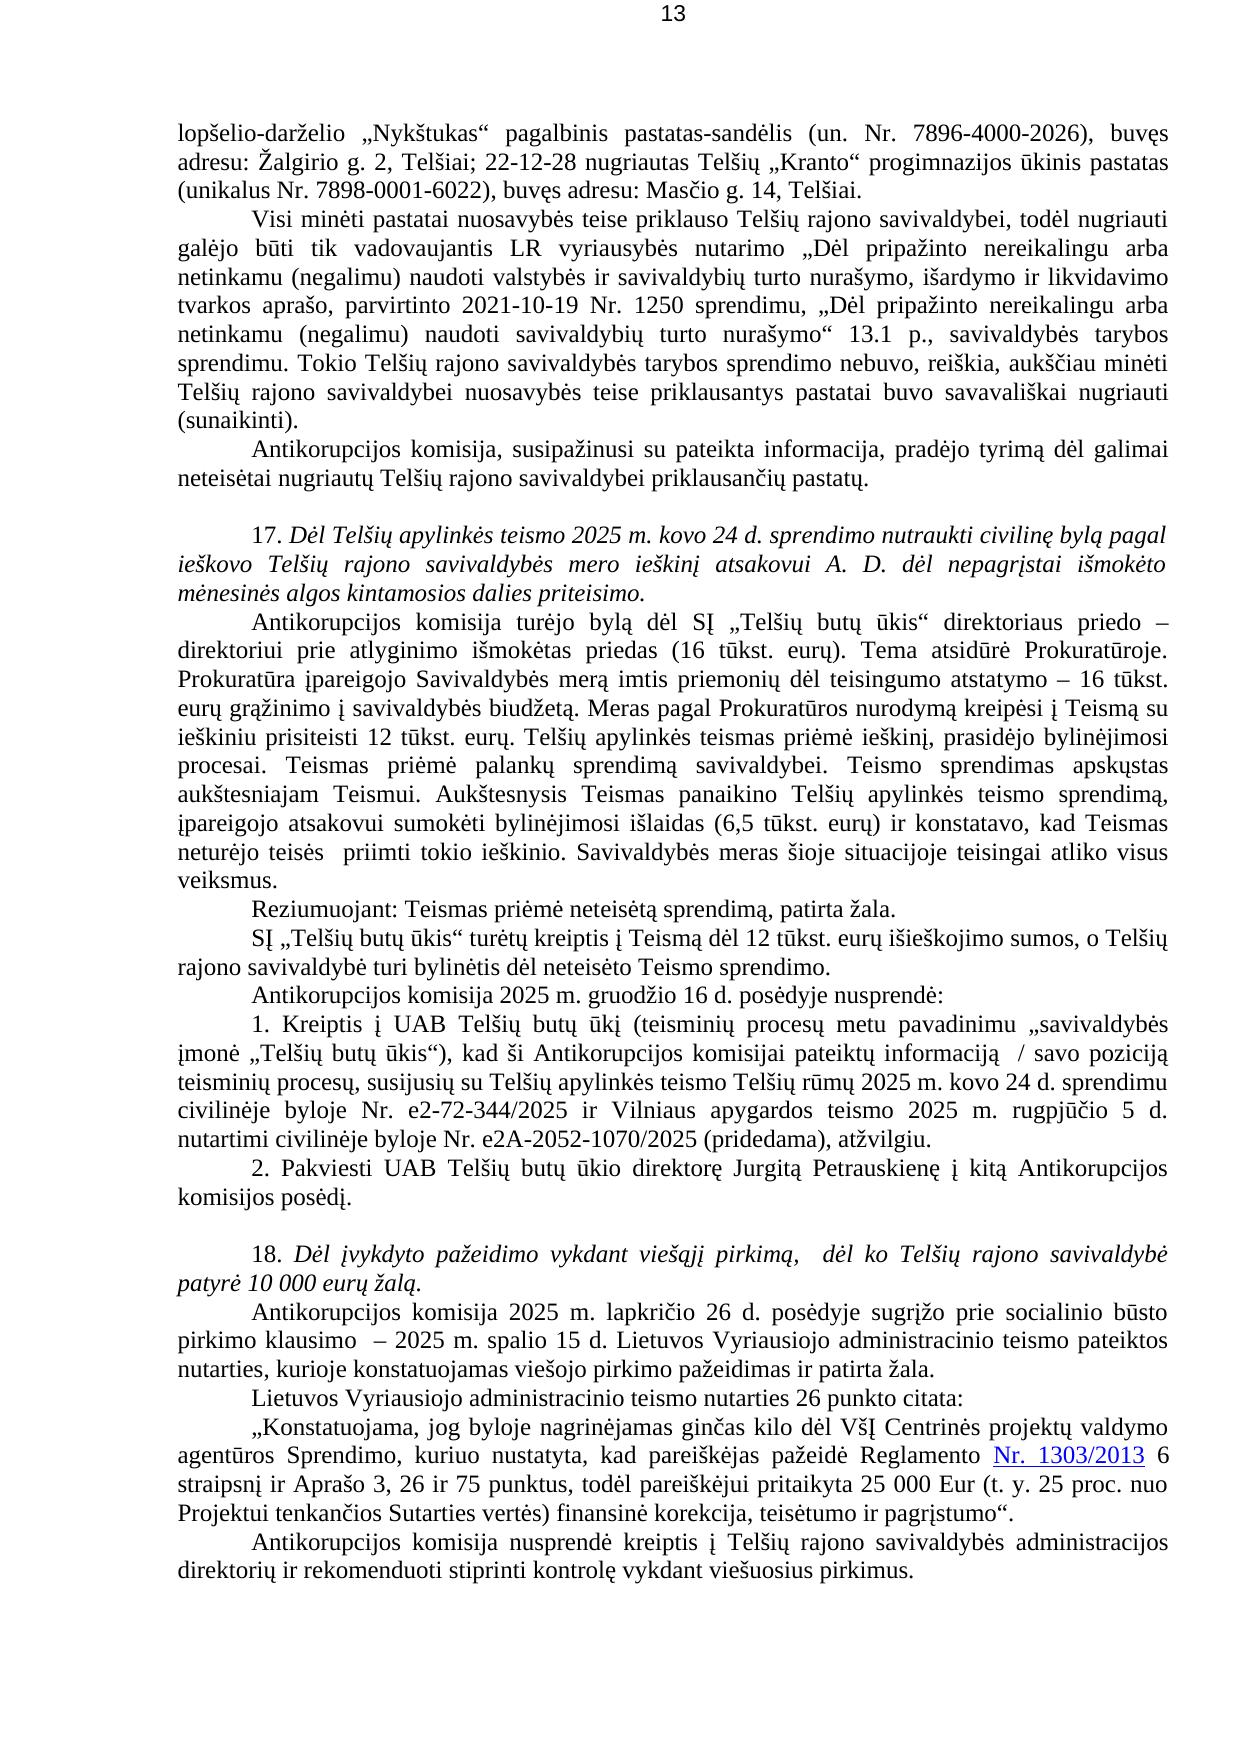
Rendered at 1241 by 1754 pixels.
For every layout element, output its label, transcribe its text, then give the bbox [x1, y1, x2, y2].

text lopšelio-darželio „Nykštukas“ pagalbinis pastatas-sandėlis (un. Nr. 7896-4000-2026), buvęs adresu: Žalgirio g. 2, Telšiai; 22-12-28 nugriautas Telšių „Kranto“ progimnazijos ūkinis pastatas (unikalus Nr. 7898-0001-6022), buvęs adresu: Masčio g. 14, Telšiai. [177, 118, 1169, 204]
text Antikorupcijos komisija, susipažinusi su pateikta informacija, pradėjo tyrimą dėl galimai neteisėtai nugriautų Telšių rajono savivaldybei priklausančių pastatų. [177, 434, 1169, 492]
text 2. Pakviesti UAB Telšių butų ūkio direktorę Jurgitą Petrauskienę į kitą Antikorupcijos komisijos posėdį. [177, 1153, 1169, 1211]
text SĮ „Telšių butų ūkis“ turėtų kreiptis į Teismą dėl 12 tūkst. eurų išieškojimo sumos, o Telšių rajono savivaldybė turi bylinėtis dėl neteisėto Teismo sprendimo. [177, 923, 1169, 981]
text 1. Kreiptis į UAB Telšių butų ūkį (teisminių procesų metu pavadinimu „savivaldybės įmonė „Telšių butų ūkis“), kad ši Antikorupcijos komisijai pateiktų informaciją / savo poziciją teisminių procesų, susijusių su Telšių apylinkės teismo Telšių rūmų 2025 m. kovo 24 d. sprendimu civilinėje byloje Nr. e2-72-344/2025 ir Vilniaus apygardos teismo 2025 m. rugpjūčio 5 d. nutartimi civilinėje byloje Nr. e2A-2052-1070/2025 (pridedama), atžvilgiu. [177, 1009, 1169, 1153]
text Lietuvos Vyriausiojo administracinio teismo nutarties 26 punkto citata: [177, 1383, 1169, 1412]
text Antikorupcijos komisija nusprendė kreiptis į Telšių rajono savivaldybės administracijos direktorių ir rekomenduoti stiprinti kontrolę vykdant viešuosius pirkimus. [177, 1527, 1169, 1584]
text Reziumuojant: Teismas priėmė neteisėtą sprendimą, patirta žala. [177, 894, 1169, 923]
text Antikorupcijos komisija turėjo bylą dėl SĮ „Telšių butų ūkis“ direktoriaus priedo – direktoriui prie atlyginimo išmokėtas priedas (16 tūkst. eurų). Tema atsidūrė Prokuratūroje. Prokuratūra įpareigojo Savivaldybės merą imtis priemonių dėl teisingumo atstatymo – 16 tūkst. eurų grąžinimo į savivaldybės biudžetą. Meras pagal Prokuratūros nurodymą kreipėsi į Teismą su ieškiniu prisiteisti 12 tūkst. eurų. Telšių apylinkės teismas priėmė ieškinį, prasidėjo bylinėjimosi procesai. Teismas priėmė palankų sprendimą savivaldybei. Teismo sprendimas apskųstas aukštesniajam Teismui. Aukštesnysis Teismas panaikino Telšių apylinkės teismo sprendimą, įpareigojo atsakovui sumokėti bylinėjimosi išlaidas (6,5 tūkst. eurų) ir konstatavo, kad Teismas neturėjo teisės priimti tokio ieškinio. Savivaldybės meras šioje situacijoje teisingai atliko visus veiksmus. [177, 607, 1169, 894]
text Visi minėti pastatai nuosavybės teise priklauso Telšių rajono savivaldybei, todėl nugriauti galėjo būti tik vadovaujantis LR vyriausybės nutarimo „Dėl pripažinto nereikalingu arba netinkamu (negalimu) naudoti valstybės ir savivaldybių turto nurašymo, išardymo ir likvidavimo tvarkos aprašo, parvirtinto 2021-10-19 Nr. 1250 sprendimu, „Dėl pripažinto nereikalingu arba netinkamu (negalimu) naudoti savivaldybių turto nurašymo“ 13.1 p., savivaldybės tarybos sprendimu. Tokio Telšių rajono savivaldybės tarybos sprendimo nebuvo, reiškia, aukščiau minėti Telšių rajono savivaldybei nuosavybės teise priklausantys pastatai buvo savavališkai nugriauti (sunaikinti). [177, 204, 1169, 434]
text „Konstatuojama, jog byloje nagrinėjamas ginčas kilo dėl VšĮ Centrinės projektų valdymo agentūros Sprendimo, kuriuo nustatyta, kad pareiškėjas pažeidė Reglamento Nr. 1303/2013 6 straipsnį ir Aprašo 3, 26 ir 75 punktus, todėl pareiškėjui pritaikyta 25 000 Eur (t. y. 25 proc. nuo Projektui tenkančios Sutarties vertės) finansinė korekcija, teisėtumo ir pagrįstumo“. [177, 1412, 1169, 1527]
text 17. Dėl Telšių apylinkės teismo 2025 m. kovo 24 d. sprendimo nutraukti civilinę bylą pagal ieškovo Telšių rajono savivaldybės mero ieškinį atsakovui A. D. dėl nepagrįstai išmokėto mėnesinės algos kintamosios dalies priteisimo. [177, 521, 1169, 607]
text Antikorupcijos komisija 2025 m. gruodžio 16 d. posėdyje nusprendė: [177, 981, 1169, 1009]
text 18. Dėl įvykdyto pažeidimo vykdant viešąjį pirkimą, dėl ko Telšių rajono savivaldybė patyrė 10 000 eurų žalą. [177, 1239, 1169, 1297]
text Antikorupcijos komisija 2025 m. lapkričio 26 d. posėdyje sugrįžo prie socialinio būsto pirkimo klausimo – 2025 m. spalio 15 d. Lietuvos Vyriausiojo administracinio teismo pateiktos nutarties, kurioje konstatuojamas viešojo pirkimo pažeidimas ir patirta žala. [177, 1297, 1169, 1383]
